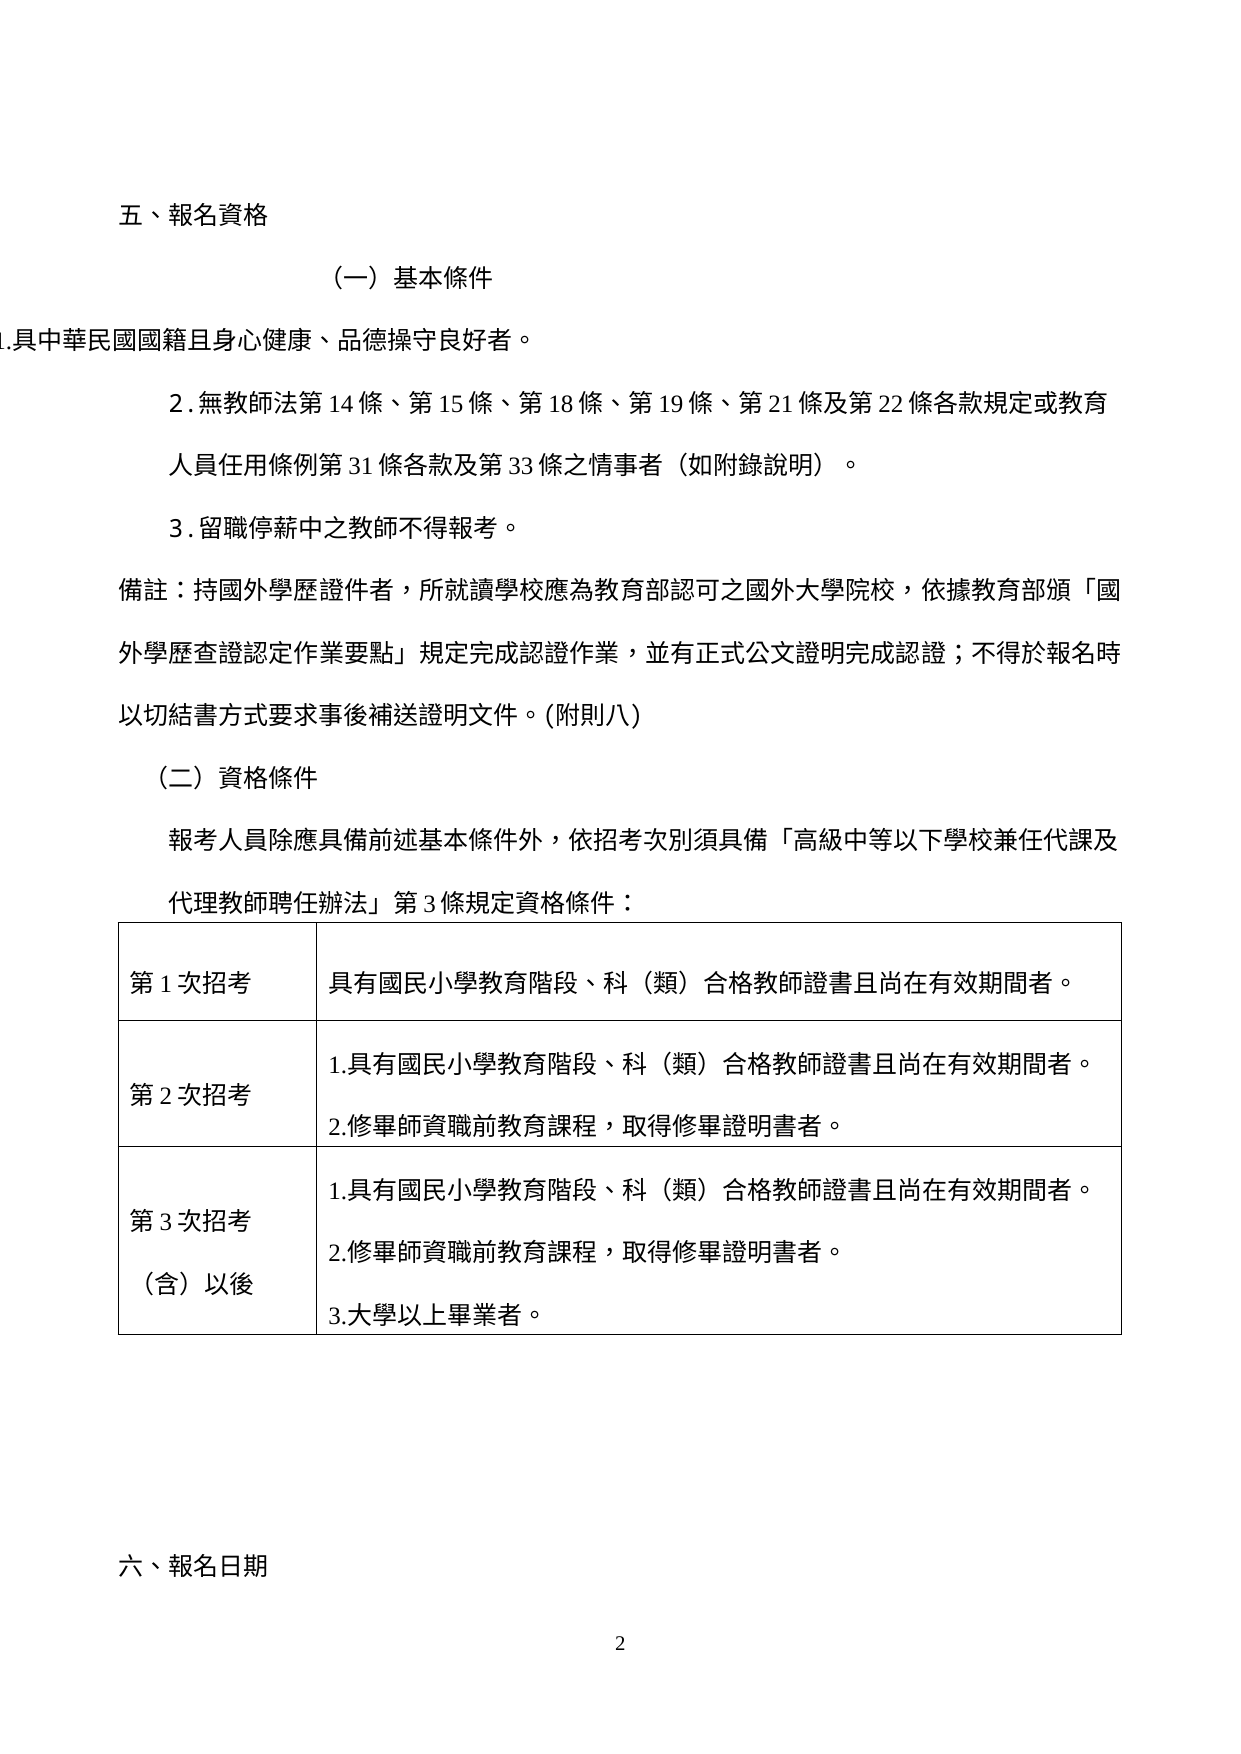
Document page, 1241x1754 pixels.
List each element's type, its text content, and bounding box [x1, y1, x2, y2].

text 六、報名日期 [118, 1523, 1122, 1585]
table_cell 第2次招考 [119, 1021, 316, 1146]
text 3.留職停薪中之教師不得報考。 [168, 485, 1122, 547]
text 備註：持國外學歷證件者，所就讀學校應為教育部認可之國外大學院校，依據教育部頒「國外學歷查證認定作業要點」規定完成認證作業，並有正式公文證明完成認證；不得於報名時以切結書方式要求事後補送證明文件。(附則八) [118, 547, 1122, 735]
text 2.無教師法第14條、第15條、第18條、第19條、第21條及第22條各款規定或教育人員任用條例第31條各款及第33條之情事者（如附錄說明）。 [168, 360, 1122, 485]
table_header 具有國民小學教育階段、科（類）合格教師證書且尚在有效期間者。 [317, 923, 1121, 1020]
text （二）資格條件 [143, 735, 1122, 797]
text 五、報名資格 [118, 172, 1122, 235]
table_cell 1.具有國民小學教育階段、科（類）合格教師證書且尚在有效期間者。 2.修畢師資職前教育課程，取得修畢證明書者。 [317, 1021, 1121, 1146]
text （一）基本條件 [318, 235, 1122, 297]
text 報考人員除應具備前述基本條件外，依招考次別須具備「高級中等以下學校兼任代課及代理教師聘任辦法」第3條規定資格條件： [168, 797, 1122, 922]
table_cell 1.具有國民小學教育階段、科（類）合格教師證書且尚在有效期間者。 2.修畢師資職前教育課程，取得修畢證明書者。 3.大學以上畢業者。 [317, 1147, 1121, 1334]
table_cell 第3次招考（含）以後 [119, 1147, 316, 1334]
text 1.具中華民國國籍且身心健康、品德操守良好者。 [0, 297, 1122, 360]
table_header 第1次招考 [119, 923, 316, 1020]
